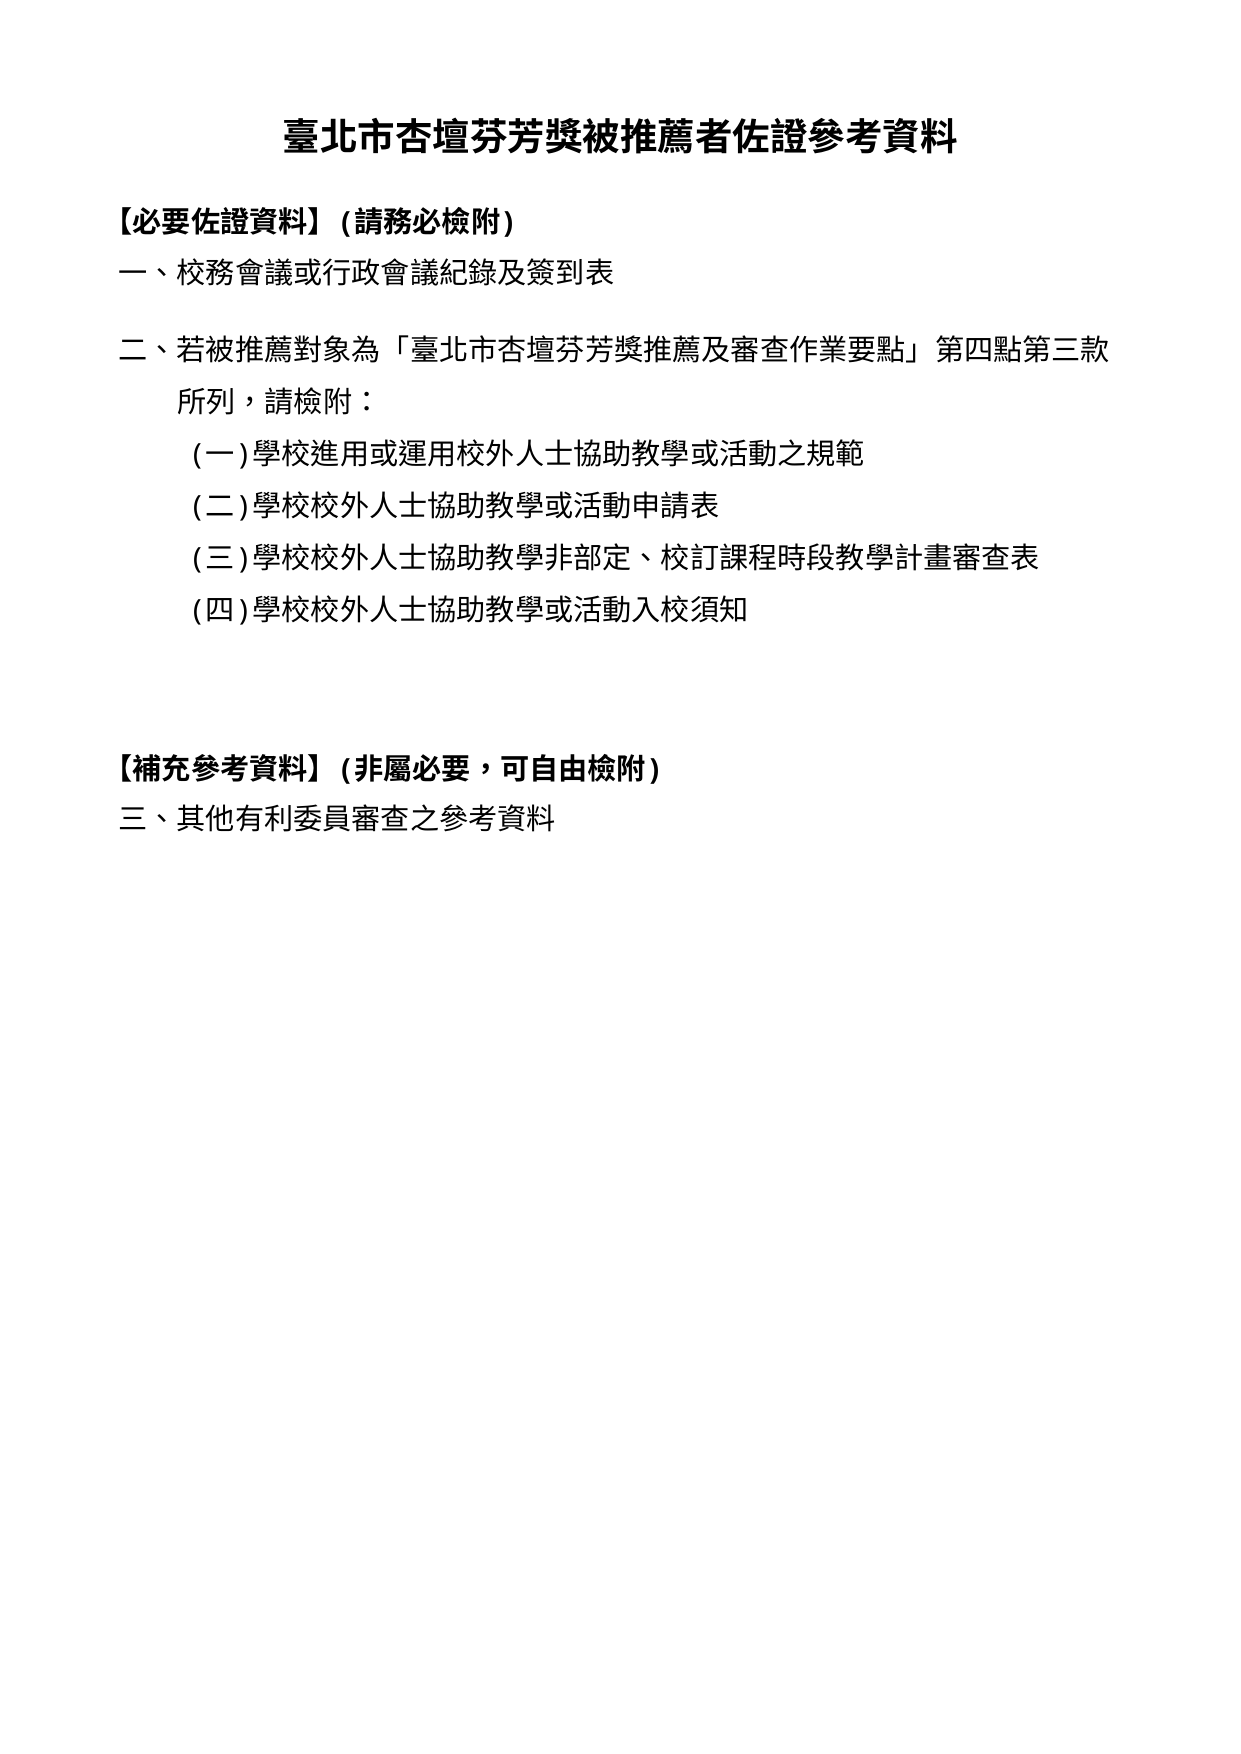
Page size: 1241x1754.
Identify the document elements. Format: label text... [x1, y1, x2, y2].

text 一、校務會議或行政會議紀錄及簽到表 [118, 241, 1181, 293]
text (二)學校校外人士協助教學或活動申請表 [118, 475, 1122, 527]
text (三)學校校外人士協助教學非部定、校訂課程時段教學計畫審查表 [118, 527, 1122, 579]
text (一)學校進用或運用校外人士協助教學或活動之規範 [118, 423, 1122, 475]
text 【必要佐證資料】(請務必檢附) [103, 199, 1122, 241]
text 臺北市杏壇芬芳獎被推薦者佐證參考資料 [118, 107, 1122, 162]
text 【補充參考資料】(非屬必要，可自由檢附) [103, 746, 1122, 788]
text 二、若被推薦對象為「臺北市杏壇芬芳獎推薦及審查作業要點」第四點第三款所列，請檢附： [118, 318, 1122, 423]
text 三、其他有利委員審查之參考資料 [118, 788, 1122, 840]
text (四)學校校外人士協助教學或活動入校須知 [118, 579, 1122, 631]
